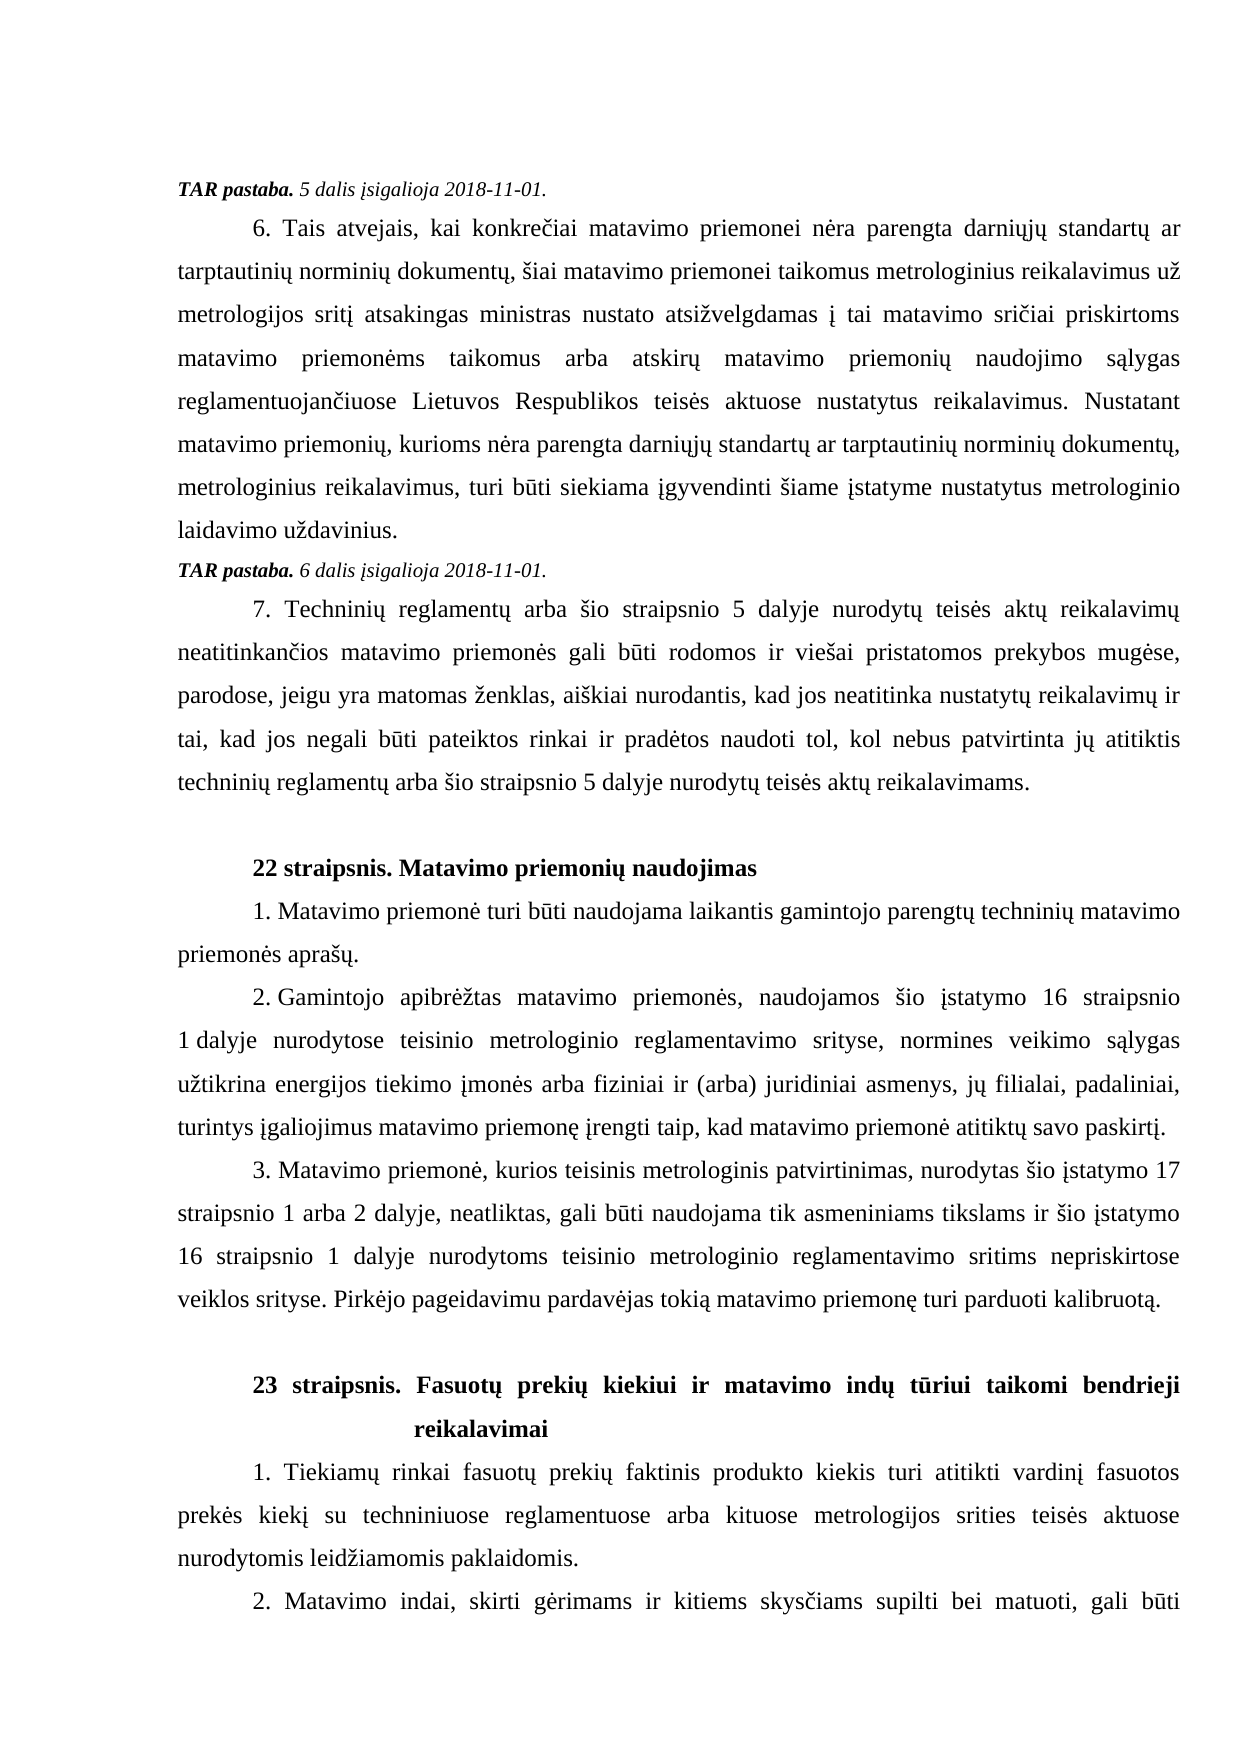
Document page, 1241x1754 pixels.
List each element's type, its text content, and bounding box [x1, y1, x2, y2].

text 23 straipsnis. Fasuotų prekių kiekiui ir matavimo indų tūriui taikomi bendrieji reikalavimai [252, 1371, 1181, 1442]
text TAR pastaba. 6 dalis įsigalioja 2018-11-01. [177, 558, 1181, 582]
text 1. Matavimo priemonė turi būti naudojama laikantis gamintojo parengtų techninių matavimo priemonės aprašų. [177, 896, 1181, 968]
text 3. Matavimo priemonė, kurios teisinis metrologinis patvirtinimas, nurodytas šio įstatymo 17 straipsnio 1 arba 2 dalyje, neatliktas, gali būti naudojama tik asmeniniams tikslams ir šio įstatymo 16 straipsnio 1 dalyje nurodytoms teisinio metrologinio reglamentavimo sritims nepriskirtose veiklos srityse. Pirkėjo pageidavimu pardavėjas tokią matavimo priemonę turi parduoti kalibruotą. [177, 1155, 1181, 1313]
text 22 straipsnis. Matavimo priemonių naudojimas [177, 853, 1181, 882]
text 2. Gamintojo apibrėžtas matavimo priemonės, naudojamos šio įstatymo 16 straipsnio 1 dalyje nurodytose teisinio metrologinio reglamentavimo srityse, normines veikimo sąlygas užtikrina energijos tiekimo įmonės arba fiziniai ir (arba) juridiniai asmenys, jų filialai, padaliniai, turintys įgaliojimus matavimo priemonę įrengti taip, kad matavimo priemonė atitiktų savo paskirtį. [177, 982, 1181, 1141]
text 1. Tiekiamų rinkai fasuotų prekių faktinis produkto kiekis turi atitikti vardinį fasuotos prekės kiekį su techniniuose reglamentuose arba kituose metrologijos srities teisės aktuose nurodytomis leidžiamomis paklaidomis. [177, 1457, 1181, 1572]
text 2. Matavimo indai, skirti gėrimams ir kitiems skysčiams supilti bei matuoti, gali būti [177, 1586, 1181, 1615]
text 6. Tais atvejais, kai konkrečiai matavimo priemonei nėra parengta darniųjų standartų ar tarptautinių norminių dokumentų, šiai matavimo priemonei taikomus metrologinius reikalavimus už metrologijos sritį atsakingas ministras nustato atsižvelgdamas į tai matavimo sričiai priskirtoms matavimo priemonėms taikomus arba atskirų matavimo priemonių naudojimo sąlygas reglamentuojančiuose Lietuvos Respublikos teisės aktuose nustatytus reikalavimus. Nustatant matavimo priemonių, kurioms nėra parengta darniųjų standartų ar tarptautinių norminių dokumentų, metrologinius reikalavimus, turi būti siekiama įgyvendinti šiame įstatyme nustatytus metrologinio laidavimo uždavinius. [177, 213, 1181, 544]
text 7. Techninių reglamentų arba šio straipsnio 5 dalyje nurodytų teisės aktų reikalavimų neatitinkančios matavimo priemonės gali būti rodomos ir viešai pristatomos prekybos mugėse, parodose, jeigu yra matomas ženklas, aiškiai nurodantis, kad jos neatitinka nustatytų reikalavimų ir tai, kad jos negali būti pateiktos rinkai ir pradėtos naudoti tol, kol nebus patvirtinta jų atitiktis techninių reglamentų arba šio straipsnio 5 dalyje nurodytų teisės aktų reikalavimams. [177, 594, 1181, 796]
text TAR pastaba. 5 dalis įsigalioja 2018-11-01. [177, 177, 1181, 201]
